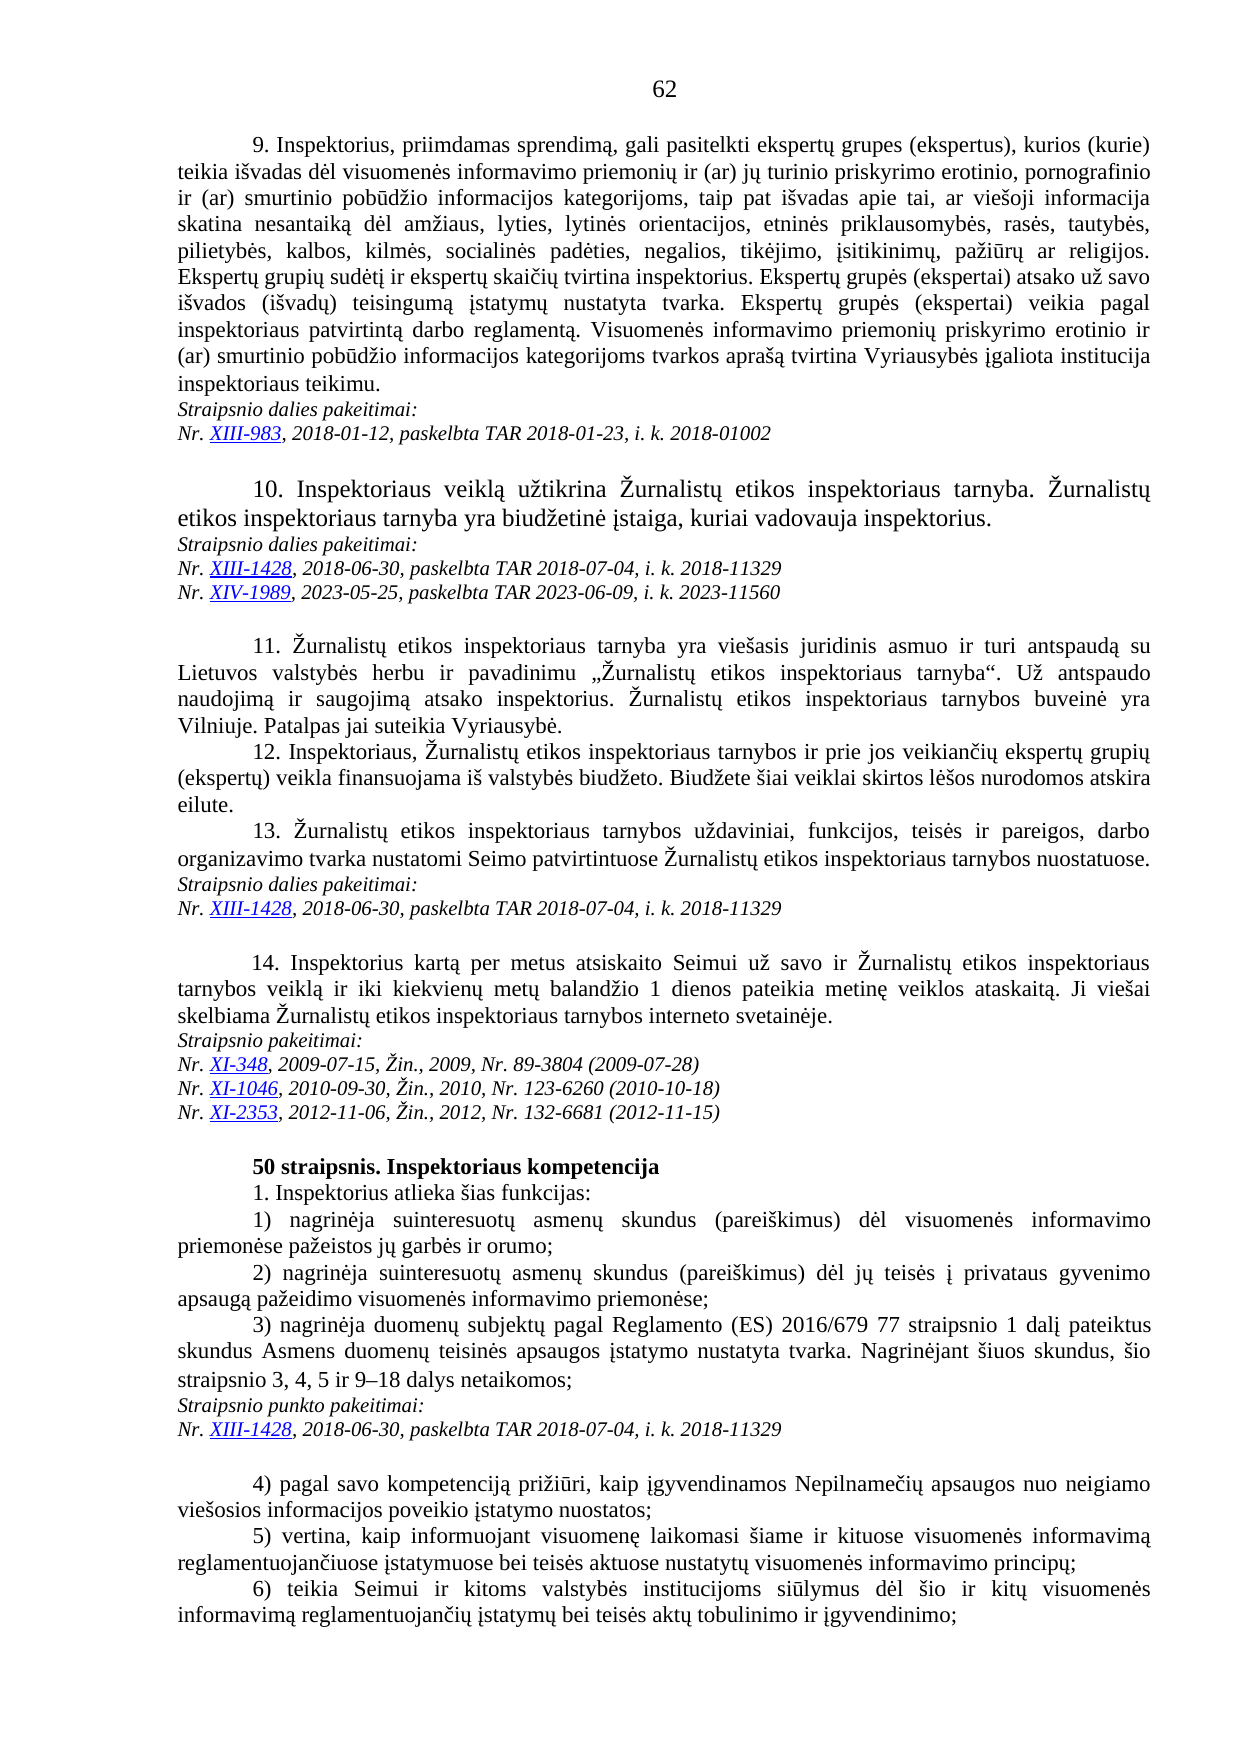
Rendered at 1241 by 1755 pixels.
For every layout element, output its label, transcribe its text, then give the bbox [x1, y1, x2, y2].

text Straipsnio dalies pakeitimai: [177, 872, 1152, 896]
text Straipsnio punkto pakeitimai: [177, 1393, 1152, 1417]
text 1. Inspektorius atlieka šias funkcijas: [177, 1179, 1152, 1206]
text 5) vertina, kaip informuojant visuomenę laikomasi šiame ir kituose visuomenės informavimą reglamentuojančiuose įstatymuose bei teisės aktuose nustatytų visuomenės informavimo principų; [177, 1522, 1152, 1575]
text 50 straipsnis. Inspektoriaus kompetencija [177, 1153, 1152, 1179]
text 3) nagrinėja duomenų subjektų pagal Reglamento (ES) 2016/679 77 straipsnio 1 dalį pateiktus skundus Asmens duomenų teisinės apsaugos įstatymo nustatyta tvarka. Nagrinėjant šiuos skundus, šio straipsnio 3, 4, 5 ir 9–18 dalys netaikomos; [177, 1311, 1152, 1393]
text Straipsnio dalies pakeitimai: [177, 397, 1152, 421]
text Nr. XI-2353, 2012-11-06, Žin., 2012, Nr. 132-6681 (2012-11-15) [177, 1100, 1152, 1124]
text 9. Inspektorius, priimdamas sprendimą, gali pasitelkti ekspertų grupes (ekspertus), kurios (kurie) teikia išvadas dėl visuomenės informavimo priemonių ir (ar) jų turinio priskyrimo erotinio, pornografinio ir (ar) smurtinio pobūdžio informacijos kategorijoms, taip pat išvadas apie tai, ar viešoji informacija skatina nesantaiką dėl amžiaus, lyties, lytinės orientacijos, etninės priklausomybės, rasės, tautybės, pilietybės, kalbos, kilmės, socialinės padėties, negalios, tikėjimo, įsitikinimų, pažiūrų ar religijos. Ekspertų grupių sudėtį ir ekspertų skaičių tvirtina inspektorius. Ekspertų grupės (ekspertai) atsako už savo išvados (išvadų) teisingumą įstatymų nustatyta tvarka. Ekspertų grupės (ekspertai) veikia pagal inspektoriaus patvirtintą darbo reglamentą. Visuomenės informavimo priemonių priskyrimo erotinio ir (ar) smurtinio pobūdžio informacijos kategorijoms tvarkos aprašą tvirtina Vyriausybės įgaliota institucija inspektoriaus teikimu. [177, 131, 1152, 397]
text Nr. XIII-983, 2018-01-12, paskelbta TAR 2018-01-23, i. k. 2018-01002 [177, 421, 1152, 445]
text Nr. XIII-1428, 2018-06-30, paskelbta TAR 2018-07-04, i. k. 2018-11329 [177, 896, 1152, 920]
text Nr. XIV-1989, 2023-05-25, paskelbta TAR 2023-06-09, i. k. 2023-11560 [177, 580, 1152, 604]
text 2) nagrinėja suinteresuotų asmenų skundus (pareiškimus) dėl jų teisės į privataus gyvenimo apsaugą pažeidimo visuomenės informavimo priemonėse; [177, 1258, 1152, 1311]
text 4) pagal savo kompetenciją prižiūri, kaip įgyvendinamos Nepilnamečių apsaugos nuo neigiamo viešosios informacijos poveikio įstatymo nuostatos; [177, 1469, 1152, 1522]
text Straipsnio dalies pakeitimai: [177, 532, 1152, 556]
text 12. Inspektoriaus, Žurnalistų etikos inspektoriaus tarnybos ir prie jos veikiančių ekspertų grupių (ekspertų) veikla finansuojama iš valstybės biudžeto. Biudžete šiai veiklai skirtos lėšos nurodomos atskira eilute. [177, 738, 1152, 817]
text 14. Inspektorius kartą per metus atsiskaito Seimui už savo ir Žurnalistų etikos inspektoriaus tarnybos veiklą ir iki kiekvienų metų balandžio 1 dienos pateikia metinę veiklos ataskaitą. Ji viešai skelbiama Žurnalistų etikos inspektoriaus tarnybos interneto svetainėje. [177, 949, 1152, 1028]
text Nr. XIII-1428, 2018-06-30, paskelbta TAR 2018-07-04, i. k. 2018-11329 [177, 556, 1152, 580]
text Nr. XI-348, 2009-07-15, Žin., 2009, Nr. 89-3804 (2009-07-28) [177, 1052, 1152, 1076]
text 1) nagrinėja suinteresuotų asmenų skundus (pareiškimus) dėl visuomenės informavimo priemonėse pažeistos jų garbės ir orumo; [177, 1206, 1152, 1258]
text 6) teikia Seimui ir kitoms valstybės institucijoms siūlymus dėl šio ir kitų visuomenės informavimą reglamentuojančių įstatymų bei teisės aktų tobulinimo ir įgyvendinimo; [177, 1575, 1152, 1628]
text Nr. XIII-1428, 2018-06-30, paskelbta TAR 2018-07-04, i. k. 2018-11329 [177, 1417, 1152, 1441]
text Nr. XI-1046, 2010-09-30, Žin., 2010, Nr. 123-6260 (2010-10-18) [177, 1076, 1152, 1100]
text 13. Žurnalistų etikos inspektoriaus tarnybos uždaviniai, funkcijos, teisės ir pareigos, darbo organizavimo tvarka nustatomi Seimo patvirtintuose Žurnalistų etikos inspektoriaus tarnybos nuostatuose. [177, 817, 1152, 872]
text 11. Žurnalistų etikos inspektoriaus tarnyba yra viešasis juridinis asmuo ir turi antspaudą su Lietuvos valstybės herbu ir pavadinimu „Žurnalistų etikos inspektoriaus tarnyba“. Už antspaudo naudojimą ir saugojimą atsako inspektorius. Žurnalistų etikos inspektoriaus tarnybos buveinė yra Vilniuje. Patalpas jai suteikia Vyriausybė. [177, 633, 1152, 738]
text 10. Inspektoriaus veiklą užtikrina Žurnalistų etikos inspektoriaus tarnyba. Žurnalistų etikos inspektoriaus tarnyba yra biudžetinė įstaiga, kuriai vadovauja inspektorius. [177, 474, 1152, 532]
text Straipsnio pakeitimai: [177, 1028, 1152, 1052]
